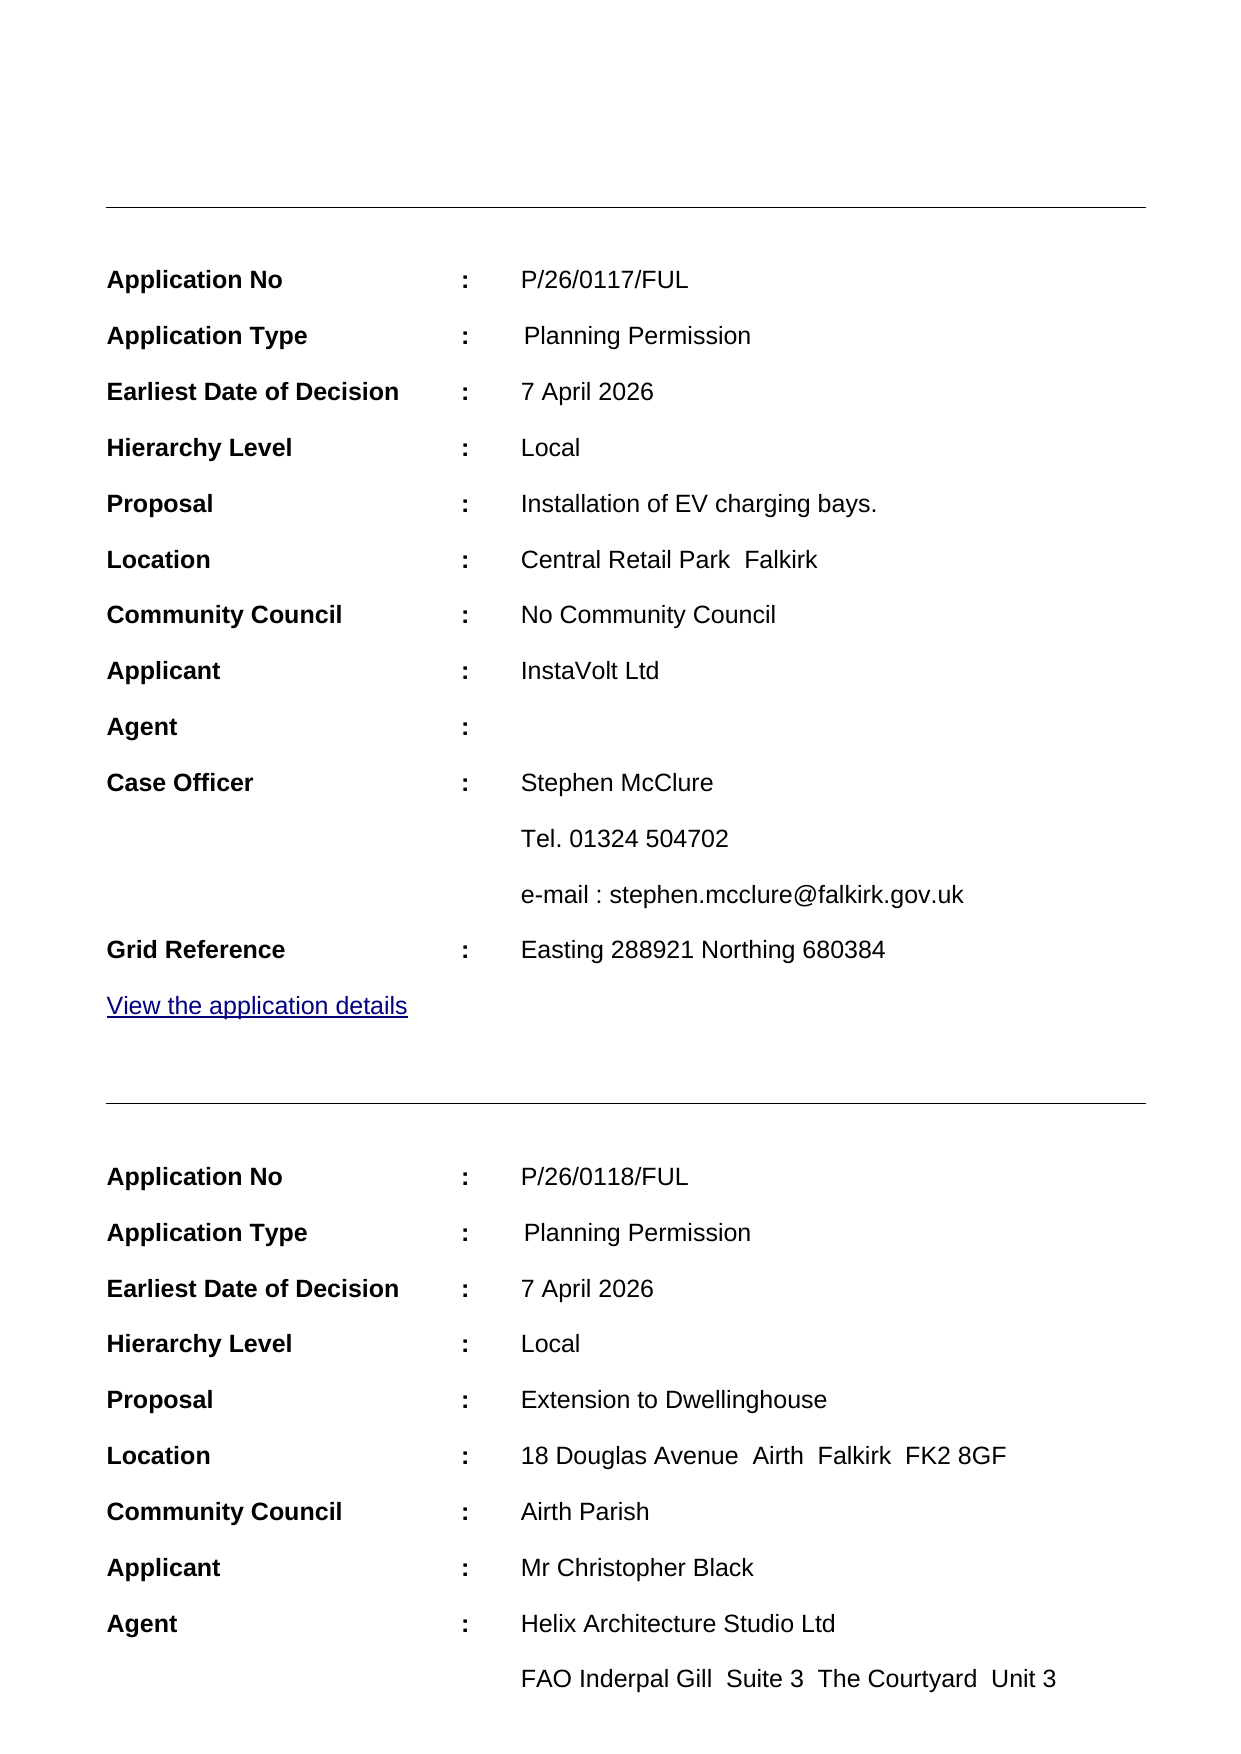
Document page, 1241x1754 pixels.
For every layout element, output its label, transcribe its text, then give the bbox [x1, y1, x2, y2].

text FAO Inderpal Gill Suite 3 The Courtyard Unit 3 [106, 1664, 1146, 1693]
text Applicant : InstaVolt Ltd [106, 656, 1146, 685]
text Hierarchy Level : Local [106, 1329, 1146, 1358]
text Location : Central Retail Park Falkirk [106, 545, 1146, 573]
text Location : 18 Douglas Avenue Airth Falkirk FK2 8GF [106, 1441, 1146, 1470]
text View the application details [106, 991, 1146, 1020]
text Proposal : Installation of EV charging bays. [106, 489, 1146, 518]
text Application Type : Planning Permission [106, 1218, 1146, 1247]
text Tel. 01324 504702 [106, 824, 1146, 853]
text Applicant : Mr Christopher Black [106, 1553, 1146, 1582]
text Earliest Date of Decision : 7 April 2026 [106, 377, 1146, 406]
text Agent : Helix Architecture Studio Ltd [106, 1609, 1146, 1637]
text Community Council : Airth Parish [106, 1497, 1146, 1526]
text Application No : P/26/0118/FUL [106, 1162, 1146, 1191]
text Application Type : Planning Permission [106, 321, 1146, 350]
text e-mail : stephen.mcclure@falkirk.gov.uk [106, 880, 1146, 908]
text Earliest Date of Decision : 7 April 2026 [106, 1274, 1146, 1302]
text Application No : P/26/0117/FUL [106, 266, 1146, 294]
text Agent : [106, 712, 1146, 741]
text Grid Reference : Easting 288921 Northing 680384 [106, 936, 1146, 964]
text Proposal : Extension to Dwellinghouse [106, 1385, 1146, 1414]
text Hierarchy Level : Local [106, 433, 1146, 462]
text Case Officer : Stephen McClure [106, 768, 1146, 797]
text Community Council : No Community Council [106, 601, 1146, 629]
